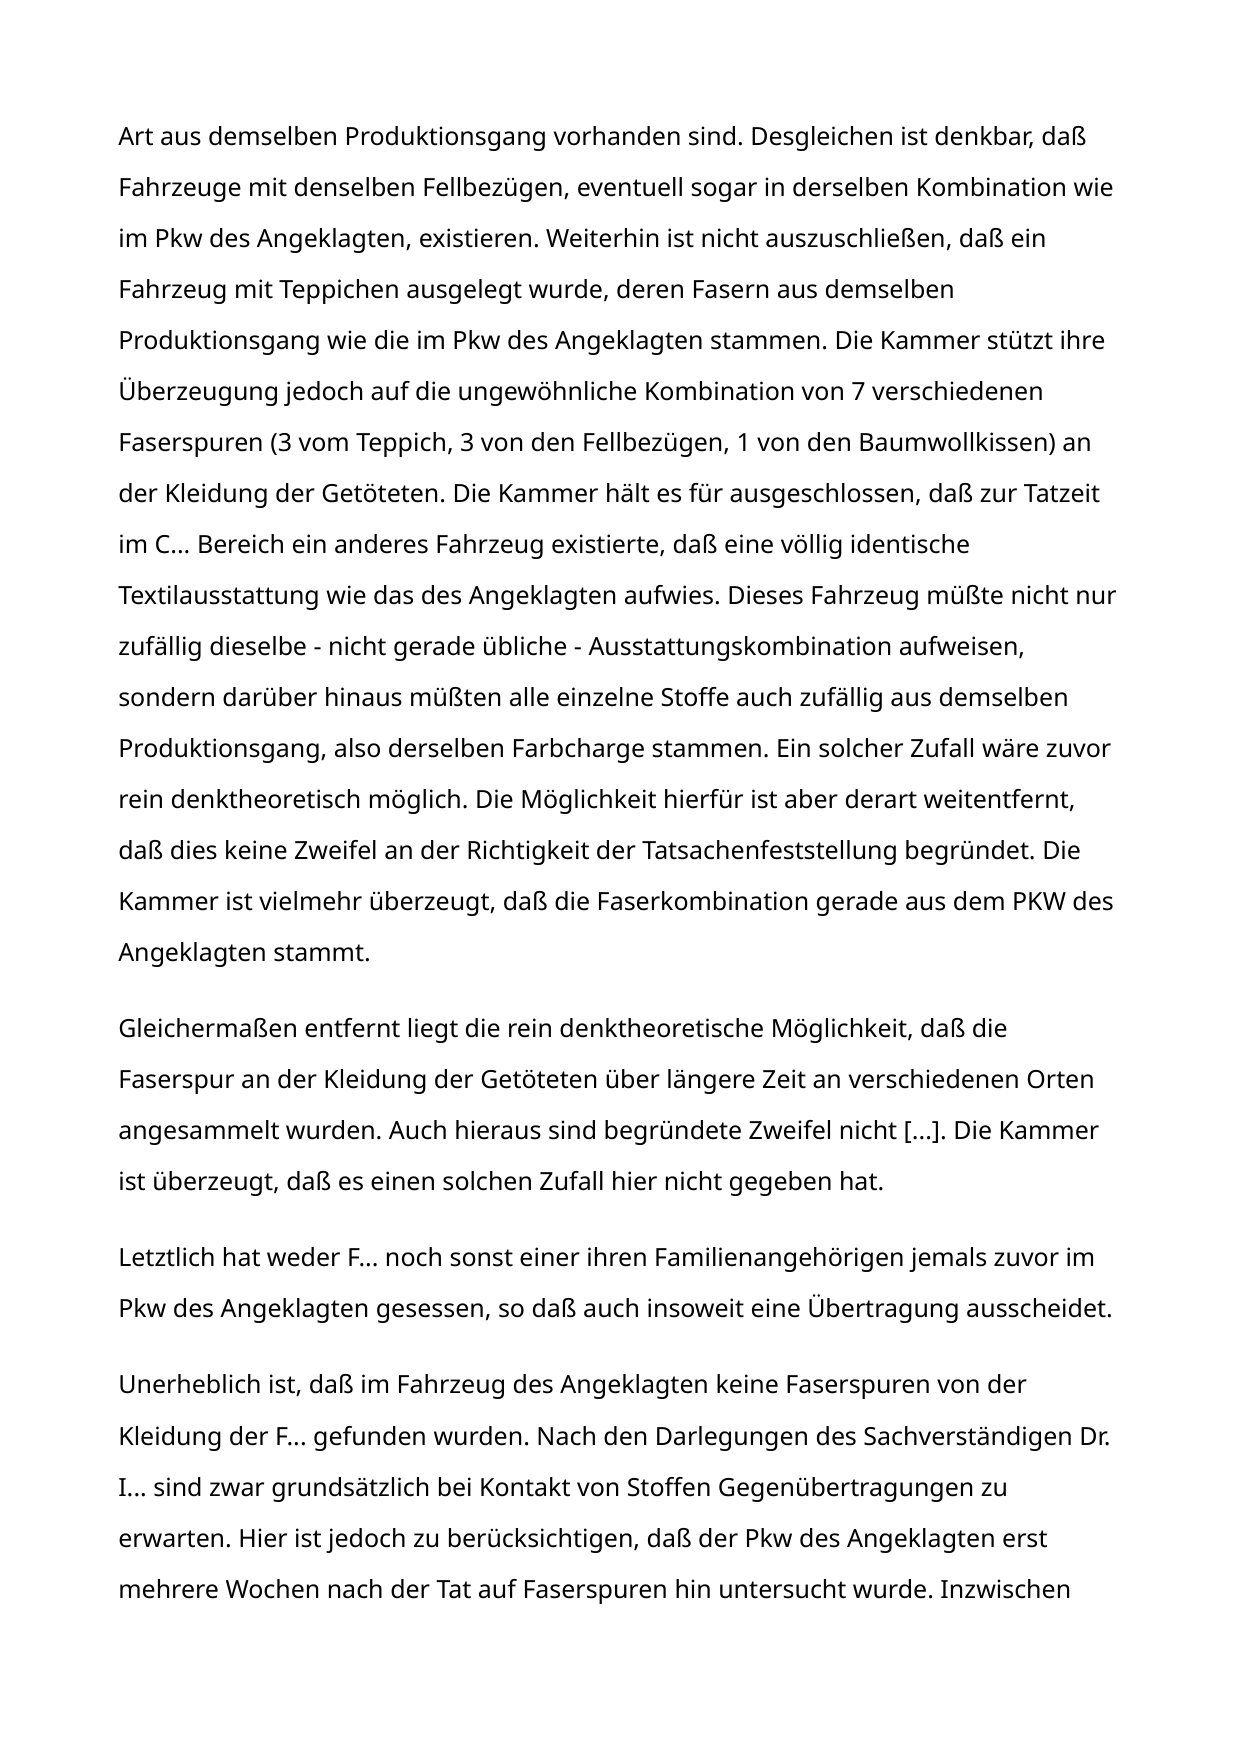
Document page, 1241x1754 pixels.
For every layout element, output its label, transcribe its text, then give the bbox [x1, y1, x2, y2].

text Unerheblich ist, daß im Fahrzeug des Angeklagten keine Faserspuren von der Kleidung der F... gefunden wurden. Nach den Darlegungen des Sachverständigen Dr. I... sind zwar grundsätzlich bei Kontakt von Stoffen Gegenübertragungen zu erwarten. Hier ist jedoch zu berücksichtigen, daß der Pkw des Angeklagten erst mehrere Wochen nach der Tat auf Faserspuren hin untersucht wurde. Inzwischen [118, 1367, 1122, 1605]
text Gleichermaßen entfernt liegt die rein denktheoretische Möglichkeit, daß die Faserspur an der Kleidung der Getöteten über längere Zeit an verschiedenen Orten angesammelt wurden. Auch hieraus sind begründete Zweifel nicht [...]. Die Kammer ist überzeugt, daß es einen solchen Zufall hier nicht gegeben hat. [118, 1011, 1122, 1198]
text Art aus demselben Produktionsgang vorhanden sind. Desgleichen ist denkbar, daß Fahrzeuge mit denselben Fellbezügen, eventuell sogar in derselben Kombination wie im Pkw des Angeklagten, existieren. Weiterhin ist nicht auszuschließen, daß ein Fahrzeug mit Teppichen ausgelegt wurde, deren Fasern aus demselben Produktionsgang wie die im Pkw des Angeklagten stammen. Die Kammer stützt ihre Überzeugung jedoch auf die ungewöhnliche Kombination von 7 verschiedenen Faserspuren (3 vom Teppich, 3 von den Fellbezügen, 1 von den Baumwollkissen) an der Kleidung der Getöteten. Die Kammer hält es für ausgeschlossen, daß zur Tatzeit im C... Bereich ein anderes Fahrzeug existierte, daß eine völlig identische Textilausstattung wie das des Angeklagten aufwies. Dieses Fahrzeug müßte nicht nur zufällig dieselbe - nicht gerade übliche - Ausstattungskombination aufweisen, sondern darüber hinaus müßten alle einzelne Stoffe auch zufällig aus demselben Produktionsgang, also derselben Farbcharge stammen. Ein solcher Zufall wäre zuvor rein denktheoretisch möglich. Die Möglichkeit hierfür ist aber derart weitentfernt, daß dies keine Zweifel an der Richtigkeit der Tatsachenfeststellung begründet. Die Kammer ist vielmehr überzeugt, daß die Faserkombination gerade aus dem PKW des Angeklagten stammt. [118, 118, 1122, 969]
text Letztlich hat weder F... noch sonst einer ihren Familienangehörigen jemals zuvor im Pkw des Angeklagten gesessen, so daß auch insoweit eine Übertragung ausscheidet. [118, 1240, 1122, 1325]
